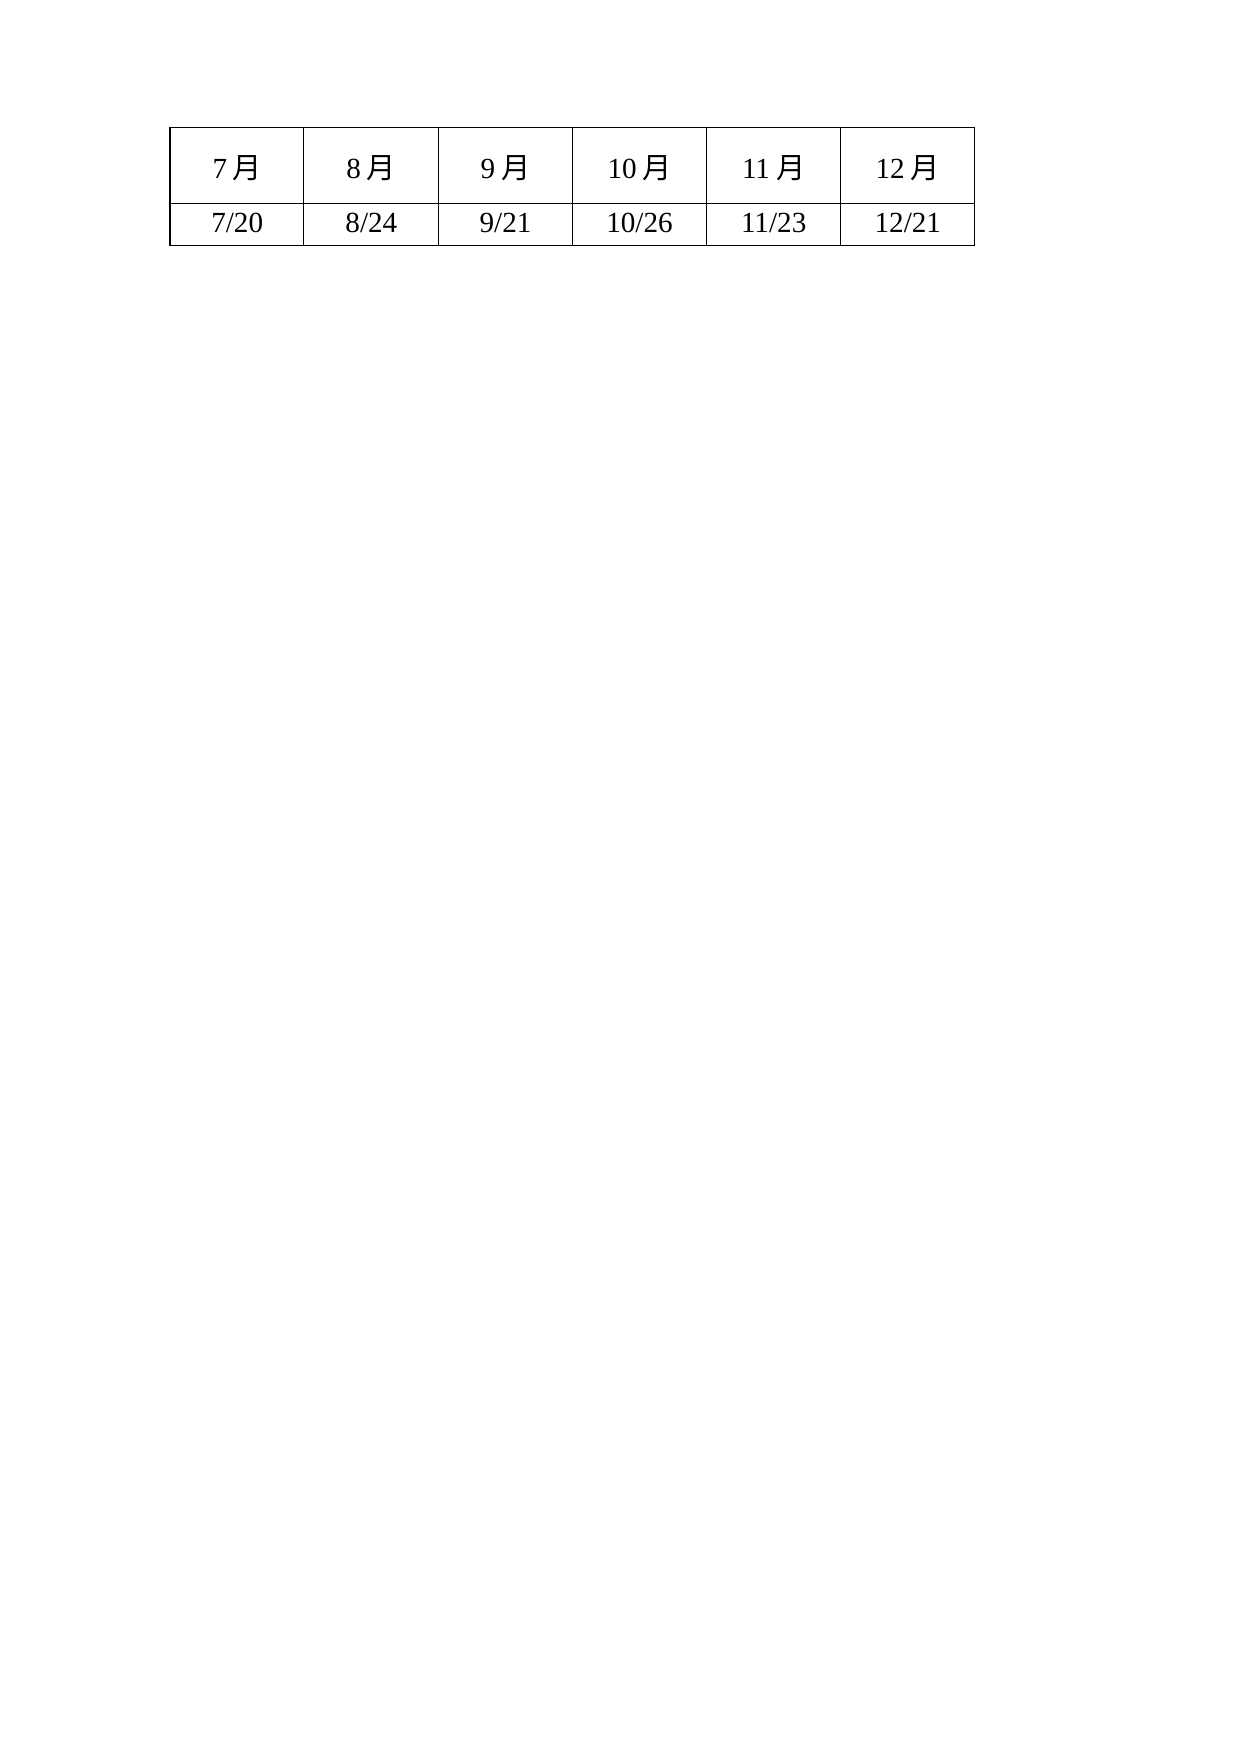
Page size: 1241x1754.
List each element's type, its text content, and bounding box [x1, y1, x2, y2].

table_cell 10月 [573, 128, 706, 203]
table_cell 7月 [171, 128, 303, 203]
table_cell 9月 [439, 128, 572, 203]
table_cell 12/21 [841, 204, 974, 245]
table_cell 11/23 [707, 204, 840, 245]
table_cell 11月 [707, 128, 840, 203]
table_cell 12月 [841, 128, 974, 203]
table_cell 10/26 [573, 204, 706, 245]
table_cell 8月 [304, 128, 438, 203]
table_cell 7/20 [171, 204, 303, 245]
table_cell 9/21 [439, 204, 572, 245]
table_cell 8/24 [304, 204, 438, 245]
